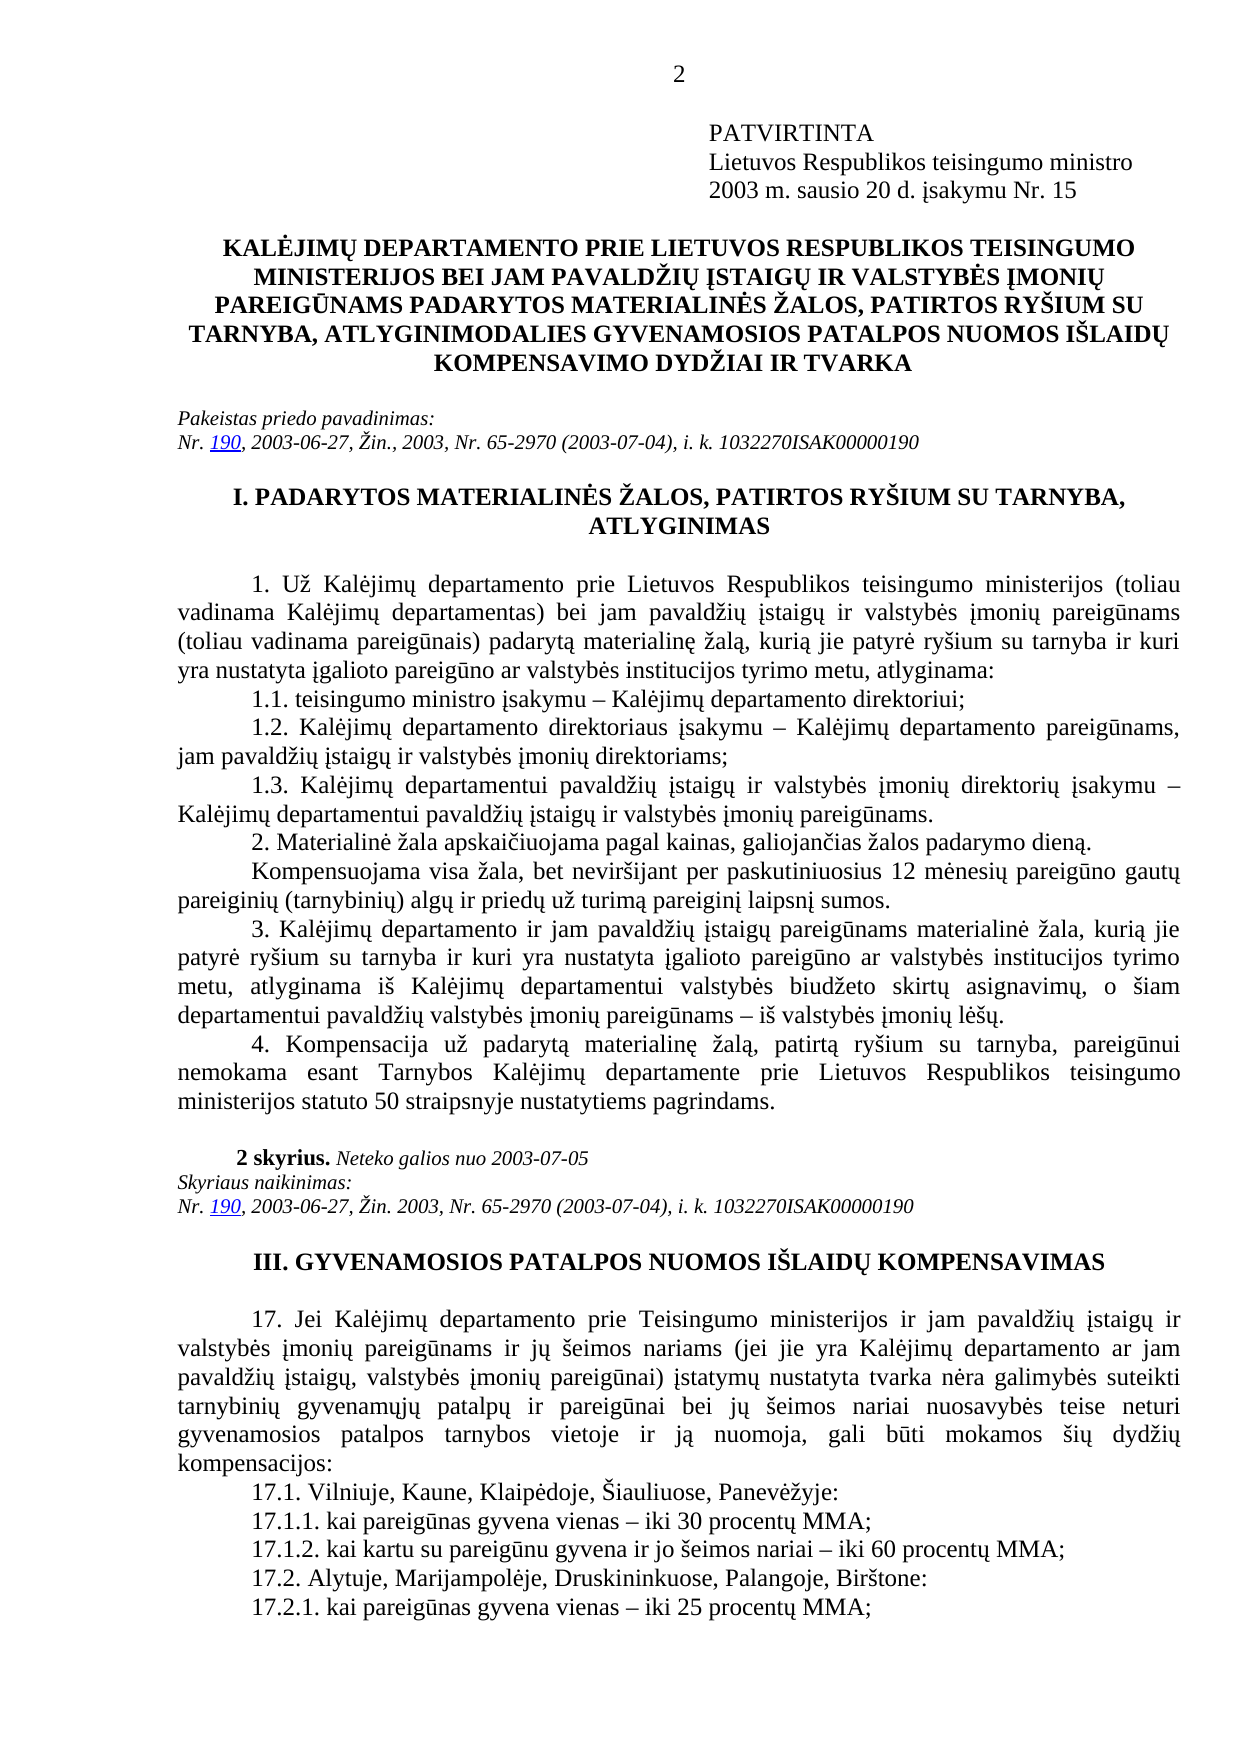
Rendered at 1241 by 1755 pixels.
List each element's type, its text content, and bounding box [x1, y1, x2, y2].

text Skyriaus naikinimas: [177, 1170, 1181, 1194]
text Nr. 190, 2003-06-27, Žin. 2003, Nr. 65-2970 (2003-07-04), i. k. 1032270ISAK00000190 [177, 1194, 1181, 1218]
text 17. Jei Kalėjimų departamento prie Teisingumo ministerijos ir jam pavaldžių įstaigų ir valstybės įmonių pareigūnams ir jų šeimos nariams (jei jie yra Kalėjimų departamento ar jam pavaldžių įstaigų, valstybės įmonių pareigūnai) įstatymų nustatyta tvarka nėra galimybės suteikti tarnybinių gyvenamųjų patalpų ir pareigūnai bei jų šeimos nariai nuosavybės teise neturi gyvenamosios patalpos tarnybos vietoje ir ją nuomoja, gali būti mokamos šių dydžių kompensacijos: [177, 1304, 1181, 1477]
text 17.1.2. kai kartu su pareigūnu gyvena ir jo šeimos nariai – iki 60 procentų MMA; [177, 1534, 1181, 1563]
text 2003 m. sausio 20 d. įsakymu Nr. 15 [177, 176, 1181, 204]
text 1. Už Kalėjimų departamento prie Lietuvos Respublikos teisingumo ministerijos (toliau vadinama Kalėjimų departamentas) bei jam pavaldžių įstaigų ir valstybės įmonių pareigūnams (toliau vadinama pareigūnais) padarytą materialinę žalą, kurią jie patyrė ryšium su tarnyba ir kuri yra nustatyta įgalioto pareigūno ar valstybės institucijos tyrimo metu, atlyginama: [177, 569, 1181, 684]
text KALĖJIMŲ DEPARTAMENTO PRIE LIETUVOS RESPUBLIKOS TEISINGUMO MINISTERIJOS BEI JAM PAVALDŽIŲ ĮSTAIGŲ IR VALSTYBĖS ĮMONIŲ PAREIGŪNAMS PADARYTOS MATERIALINĖS ŽALOS, PATIRTOS RYŠIUM SU TARNYBA, ATLYGINIMODALIES GYVENAMOSIOS PATALPOS NUOMOS IŠLAIDŲ KOMPENSAVIMO DYDŽIAI IR TVARKA [177, 233, 1181, 377]
text 3. Kalėjimų departamento ir jam pavaldžių įstaigų pareigūnams materialinė žala, kurią jie patyrė ryšium su tarnyba ir kuri yra nustatyta įgalioto pareigūno ar valstybės institucijos tyrimo metu, atlyginama iš Kalėjimų departamentui valstybės biudžeto skirtų asignavimų, o šiam departamentui pavaldžių valstybės įmonių pareigūnams – iš valstybės įmonių lėšų. [177, 914, 1181, 1029]
text Pakeistas priedo pavadinimas: [177, 406, 1181, 430]
text III. GYVENAMOSIOS PATALPOS NUOMOS IŠLAIDŲ KOMPENSAVIMAS [177, 1247, 1181, 1276]
text 2. Materialinė žala apskaičiuojama pagal kainas, galiojančias žalos padarymo dieną. [177, 827, 1181, 856]
text I. PADARYTOS MATERIALINĖS ŽALOS, PATIRTOS RYŠIUM SU TARNYBA, ATLYGINIMAS [177, 482, 1181, 540]
text Nr. 190, 2003-06-27, Žin., 2003, Nr. 65-2970 (2003-07-04), i. k. 1032270ISAK00000190 [177, 430, 1181, 454]
text 2 skyrius. Neteko galios nuo 2003-07-05 [177, 1144, 1181, 1170]
text 4. Kompensacija už padarytą materialinę žalą, patirtą ryšium su tarnyba, pareigūnui nemokama esant Tarnybos Kalėjimų departamente prie Lietuvos Respublikos teisingumo ministerijos statuto 50 straipsnyje nustatytiems pagrindams. [177, 1029, 1181, 1115]
text Lietuvos Respublikos teisingumo ministro [177, 147, 1181, 176]
text 17.2.1. kai pareigūnas gyvena vienas – iki 25 procentų MMA; [177, 1592, 1181, 1621]
text PATVIRTINTA [709, 118, 1181, 147]
text 17.2. Alytuje, Marijampolėje, Druskininkuose, Palangoje, Birštone: [177, 1563, 1181, 1592]
text 1.3. Kalėjimų departamentui pavaldžių įstaigų ir valstybės įmonių direktorių įsakymu – Kalėjimų departamentui pavaldžių įstaigų ir valstybės įmonių pareigūnams. [177, 770, 1181, 827]
text 1.2. Kalėjimų departamento direktoriaus įsakymu – Kalėjimų departamento pareigūnams, jam pavaldžių įstaigų ir valstybės įmonių direktoriams; [177, 712, 1181, 770]
text 17.1. Vilniuje, Kaune, Klaipėdoje, Šiauliuose, Panevėžyje: [177, 1477, 1181, 1506]
text 1.1. teisingumo ministro įsakymu – Kalėjimų departamento direktoriui; [177, 684, 1181, 712]
text Kompensuojama visa žala, bet neviršijant per paskutiniuosius 12 mėnesių pareigūno gautų pareiginių (tarnybinių) algų ir priedų už turimą pareiginį laipsnį sumos. [177, 856, 1181, 914]
text 17.1.1. kai pareigūnas gyvena vienas – iki 30 procentų MMA; [177, 1506, 1181, 1534]
